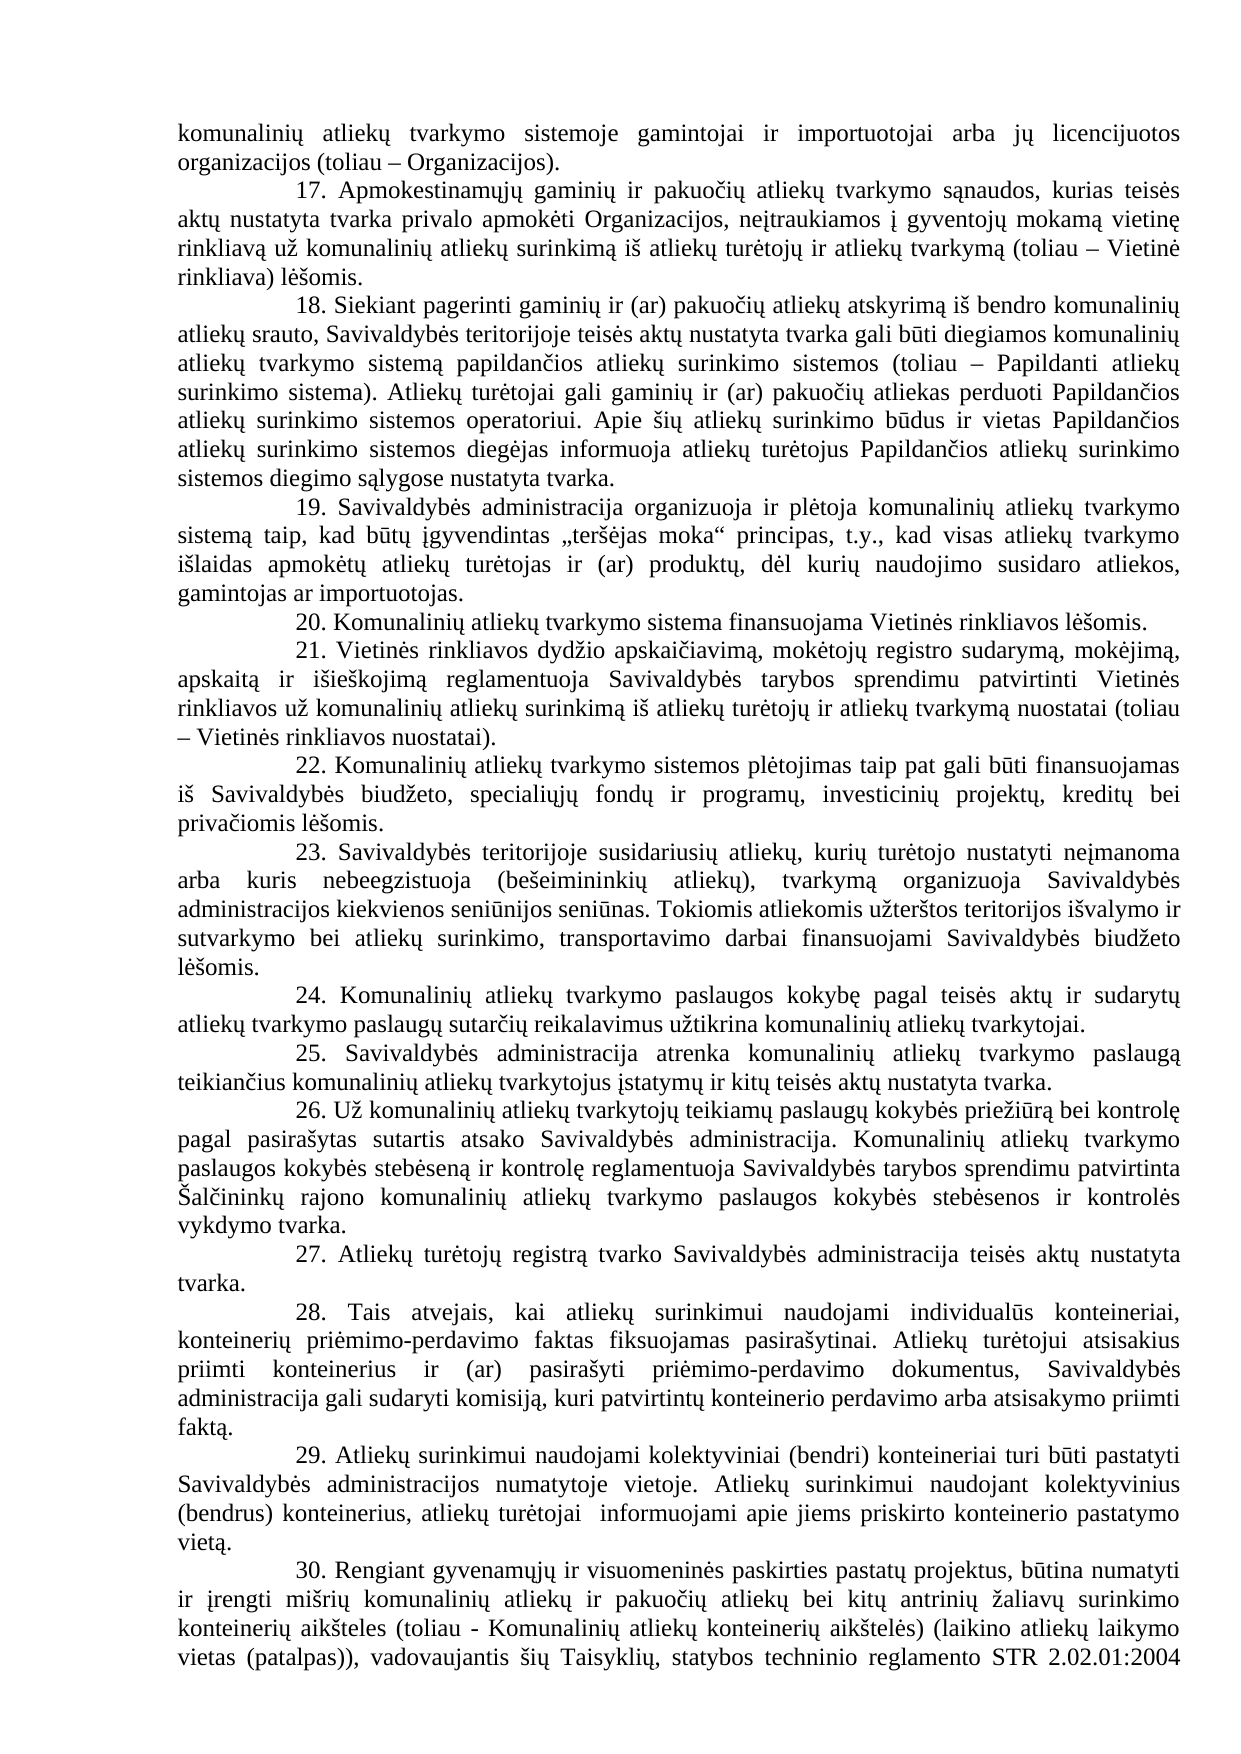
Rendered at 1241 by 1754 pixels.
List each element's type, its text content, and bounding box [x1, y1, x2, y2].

text 21. Vietinės rinkliavos dydžio apskaičiavimą, mokėtojų registro sudarymą, mokėjimą, apskaitą ir išieškojimą reglamentuoja Savivaldybės tarybos sprendimu patvirtinti Vietinės rinkliavos už komunalinių atliekų surinkimą iš atliekų turėtojų ir atliekų tvarkymą nuostatai (toliau – Vietinės rinkliavos nuostatai). [177, 636, 1181, 751]
text 27. Atliekų turėtojų registrą tvarko Savivaldybės administracija teisės aktų nustatyta tvarka. [177, 1239, 1181, 1297]
text 24. Komunalinių atliekų tvarkymo paslaugos kokybę pagal teisės aktų ir sudarytų atliekų tvarkymo paslaugų sutarčių reikalavimus užtikrina komunalinių atliekų tvarkytojai. [177, 981, 1181, 1038]
text 19. Savivaldybės administracija organizuoja ir plėtoja komunalinių atliekų tvarkymo sistemą taip, kad būtų įgyvendintas „teršėjas moka“ principas, t.y., kad visas atliekų tvarkymo išlaidas apmokėtų atliekų turėtojas ir (ar) produktų, dėl kurių naudojimo susidaro atliekos, gamintojas ar importuotojas. [177, 492, 1181, 607]
text 28. Tais atvejais, kai atliekų surinkimui naudojami individualūs konteineriai, konteinerių priėmimo-perdavimo faktas fiksuojamas pasirašytinai. Atliekų turėtojui atsisakius priimti konteinerius ir (ar) pasirašyti priėmimo-perdavimo dokumentus, Savivaldybės administracija gali sudaryti komisiją, kuri patvirtintų konteinerio perdavimo arba atsisakymo priimti faktą. [177, 1297, 1181, 1441]
text 20. Komunalinių atliekų tvarkymo sistema finansuojama Vietinės rinkliavos lėšomis. [177, 607, 1181, 636]
text 25. Savivaldybės administracija atrenka komunalinių atliekų tvarkymo paslaugą teikiančius komunalinių atliekų tvarkytojus įstatymų ir kitų teisės aktų nustatyta tvarka. [177, 1038, 1181, 1096]
text komunalinių atliekų tvarkymo sistemoje gamintojai ir importuotojai arba jų licencijuotos organizacijos (toliau – Organizacijos). [177, 118, 1181, 176]
text 29. Atliekų surinkimui naudojami kolektyviniai (bendri) konteineriai turi būti pastatyti Savivaldybės administracijos numatytoje vietoje. Atliekų surinkimui naudojant kolektyvinius (bendrus) konteinerius, atliekų turėtojai informuojami apie jiems priskirto konteinerio pastatymo vietą. [177, 1441, 1181, 1556]
text 22. Komunalinių atliekų tvarkymo sistemos plėtojimas taip pat gali būti finansuojamas iš Savivaldybės biudžeto, specialiųjų fondų ir programų, investicinių projektų, kreditų bei privačiomis lėšomis. [177, 751, 1181, 837]
text 23. Savivaldybės teritorijoje susidariusių atliekų, kurių turėtojo nustatyti neįmanoma arba kuris nebeegzistuoja (bešeimininkių atliekų), tvarkymą organizuoja Savivaldybės administracijos kiekvienos seniūnijos seniūnas. Tokiomis atliekomis užterštos teritorijos išvalymo ir sutvarkymo bei atliekų surinkimo, transportavimo darbai finansuojami Savivaldybės biudžeto lėšomis. [177, 837, 1181, 981]
text 18. Siekiant pagerinti gaminių ir (ar) pakuočių atliekų atskyrimą iš bendro komunalinių atliekų srauto, Savivaldybės teritorijoje teisės aktų nustatyta tvarka gali būti diegiamos komunalinių atliekų tvarkymo sistemą papildančios atliekų surinkimo sistemos (toliau – Papildanti atliekų surinkimo sistema). Atliekų turėtojai gali gaminių ir (ar) pakuočių atliekas perduoti Papildančios atliekų surinkimo sistemos operatoriui. Apie šių atliekų surinkimo būdus ir vietas Papildančios atliekų surinkimo sistemos diegėjas informuoja atliekų turėtojus Papildančios atliekų surinkimo sistemos diegimo sąlygose nustatyta tvarka. [177, 291, 1181, 492]
text 17. Apmokestinamųjų gaminių ir pakuočių atliekų tvarkymo sąnaudos, kurias teisės aktų nustatyta tvarka privalo apmokėti Organizacijos, neįtraukiamos į gyventojų mokamą vietinę rinkliavą už komunalinių atliekų surinkimą iš atliekų turėtojų ir atliekų tvarkymą (toliau – Vietinė rinkliava) lėšomis. [177, 176, 1181, 291]
text 26. Už komunalinių atliekų tvarkytojų teikiamų paslaugų kokybės priežiūrą bei kontrolę pagal pasirašytas sutartis atsako Savivaldybės administracija. Komunalinių atliekų tvarkymo paslaugos kokybės stebėseną ir kontrolę reglamentuoja Savivaldybės tarybos sprendimu patvirtinta Šalčininkų rajono komunalinių atliekų tvarkymo paslaugos kokybės stebėsenos ir kontrolės vykdymo tvarka. [177, 1096, 1181, 1239]
text 30. Rengiant gyvenamųjų ir visuomeninės paskirties pastatų projektus, būtina numatyti ir įrengti mišrių komunalinių atliekų ir pakuočių atliekų bei kitų antrinių žaliavų surinkimo konteinerių aikšteles (toliau - Komunalinių atliekų konteinerių aikštelės) (laikino atliekų laikymo vietas (patalpas)), vadovaujantis šių Taisyklių, statybos techninio reglamento STR 2.02.01:2004 [177, 1556, 1181, 1671]
